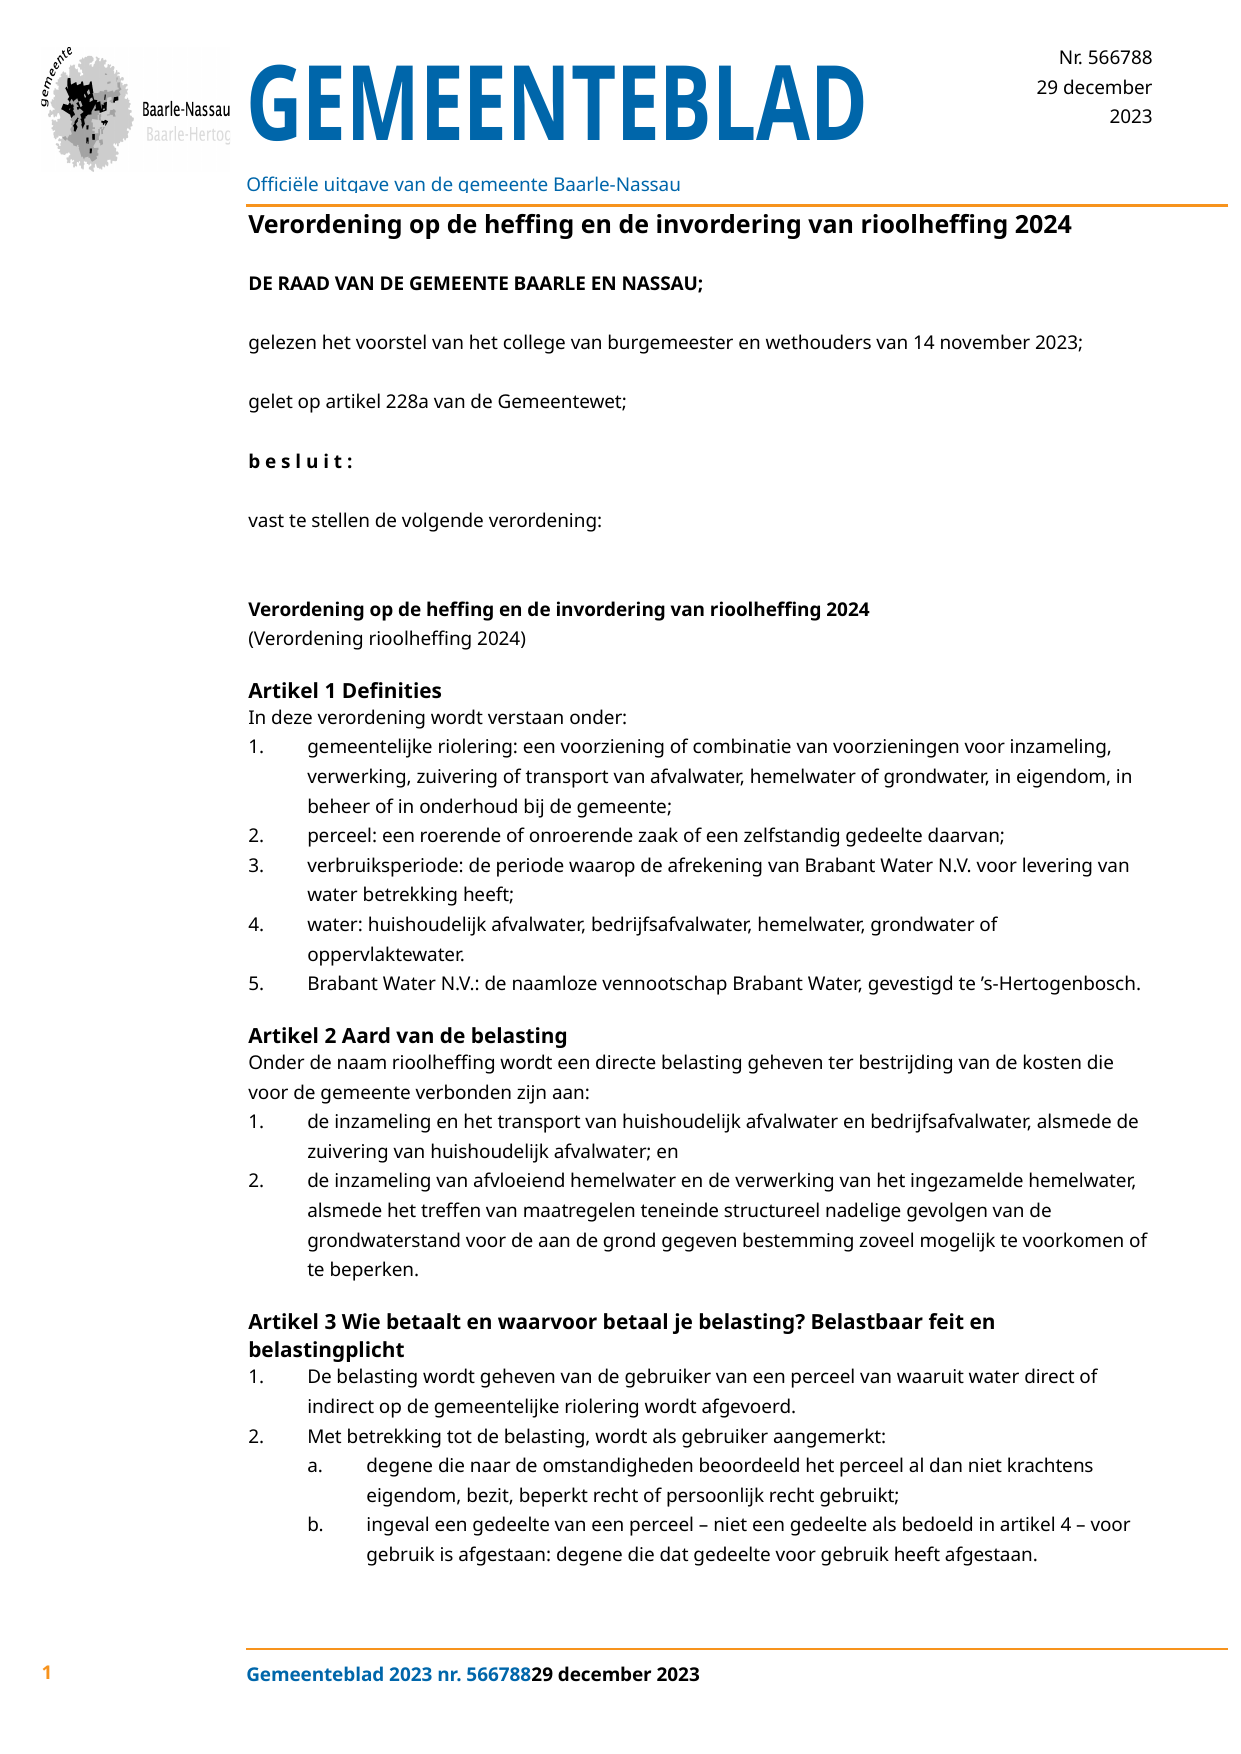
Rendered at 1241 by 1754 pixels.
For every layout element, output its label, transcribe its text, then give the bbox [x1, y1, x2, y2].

text Verordening op de heffing en de invordering van rioolheffing 2024 [248, 207, 1152, 241]
list ingeval een gedeelte van een perceel – niet een gedeelte als bedoeld in artikel 4 – voor gebruik is afgestaan: degene die dat gedeelte voor gebruik heeft afgestaan. [307, 1512, 1152, 1567]
picture [41, 47, 231, 172]
list perceel: een roerende of onroerende zaak of een zelfstandig gedeelte daarvan; [248, 822, 1152, 848]
text Artikel 2 Aard van de belasting [248, 1021, 1152, 1049]
text Verordening op de heffing en de invordering van rioolheffing 2024 [248, 596, 1152, 621]
text b e s l u i t : [248, 448, 1152, 473]
list degene die naar de omstandigheden beoordeeld het perceel al dan niet krachtens eigendom, bezit, beperkt recht of persoonlijk recht gebruikt; [307, 1452, 1152, 1508]
list gemeentelijke riolering: een voorziening of combinatie van voorzieningen voor inzameling, verwerking, zuivering of transport van afvalwater, hemelwater of grondwater, in eigendom, in beheer of in onderhoud bij de gemeente; [248, 734, 1152, 819]
text vast te stellen de volgende verordening: [248, 507, 1152, 533]
list de inzameling en het transport van huishoudelijk afvalwater en bedrijfsafvalwater, alsmede de zuivering van huishoudelijk afvalwater; en [248, 1108, 1152, 1164]
list Brabant Water N.V.: de naamloze vennootschap Brabant Water, gevestigd te ’s-Hertogenbosch. [248, 970, 1152, 996]
text (Verordening rioolheffing 2024) [248, 625, 1152, 651]
text gelezen het voorstel van het college van burgemeester en wethouders van 14 november 2023; [248, 329, 1152, 355]
list verbruiksperiode: de periode waarop de afrekening van Brabant Water N.V. voor levering van water betrekking heeft; [248, 852, 1152, 907]
text Onder de naam rioolheffing wordt een directe belasting geheven ter bestrijding van de kosten die voor de gemeente verbonden zijn aan: [248, 1049, 1152, 1104]
list Met betrekking tot de belasting, wordt als gebruiker aangemerkt: [248, 1423, 1152, 1448]
list de inzameling van afvloeiend hemelwater en de verwerking van het ingezamelde hemelwater, alsmede het treffen van maatregelen teneinde structureel nadelige gevolgen van de grondwaterstand voor de aan de grond gegeven bestemming zoveel mogelijk te voorkomen of te beperken. [248, 1168, 1152, 1282]
list water: huishoudelijk afvalwater, bedrijfsafvalwater, hemelwater, grondwater of oppervlaktewater. [248, 911, 1152, 967]
text Artikel 3 Wie betaalt en waarvoor betaal je belasting? Belastbaar feit en belastingplicht [248, 1307, 1152, 1364]
text Artikel 1 Definities [248, 676, 1152, 704]
list De belasting wordt geheven van de gebruiker van een perceel van waaruit water direct of indirect op de gemeentelijke riolering wordt afgevoerd. [248, 1364, 1152, 1419]
text gelet op artikel 228a van de Gemeentewet; [248, 389, 1152, 414]
text DE RAAD VAN DE GEMEENTE BAARLE EN NASSAU; [248, 270, 1152, 296]
text In deze verordening wordt verstaan onder: [248, 704, 1152, 730]
